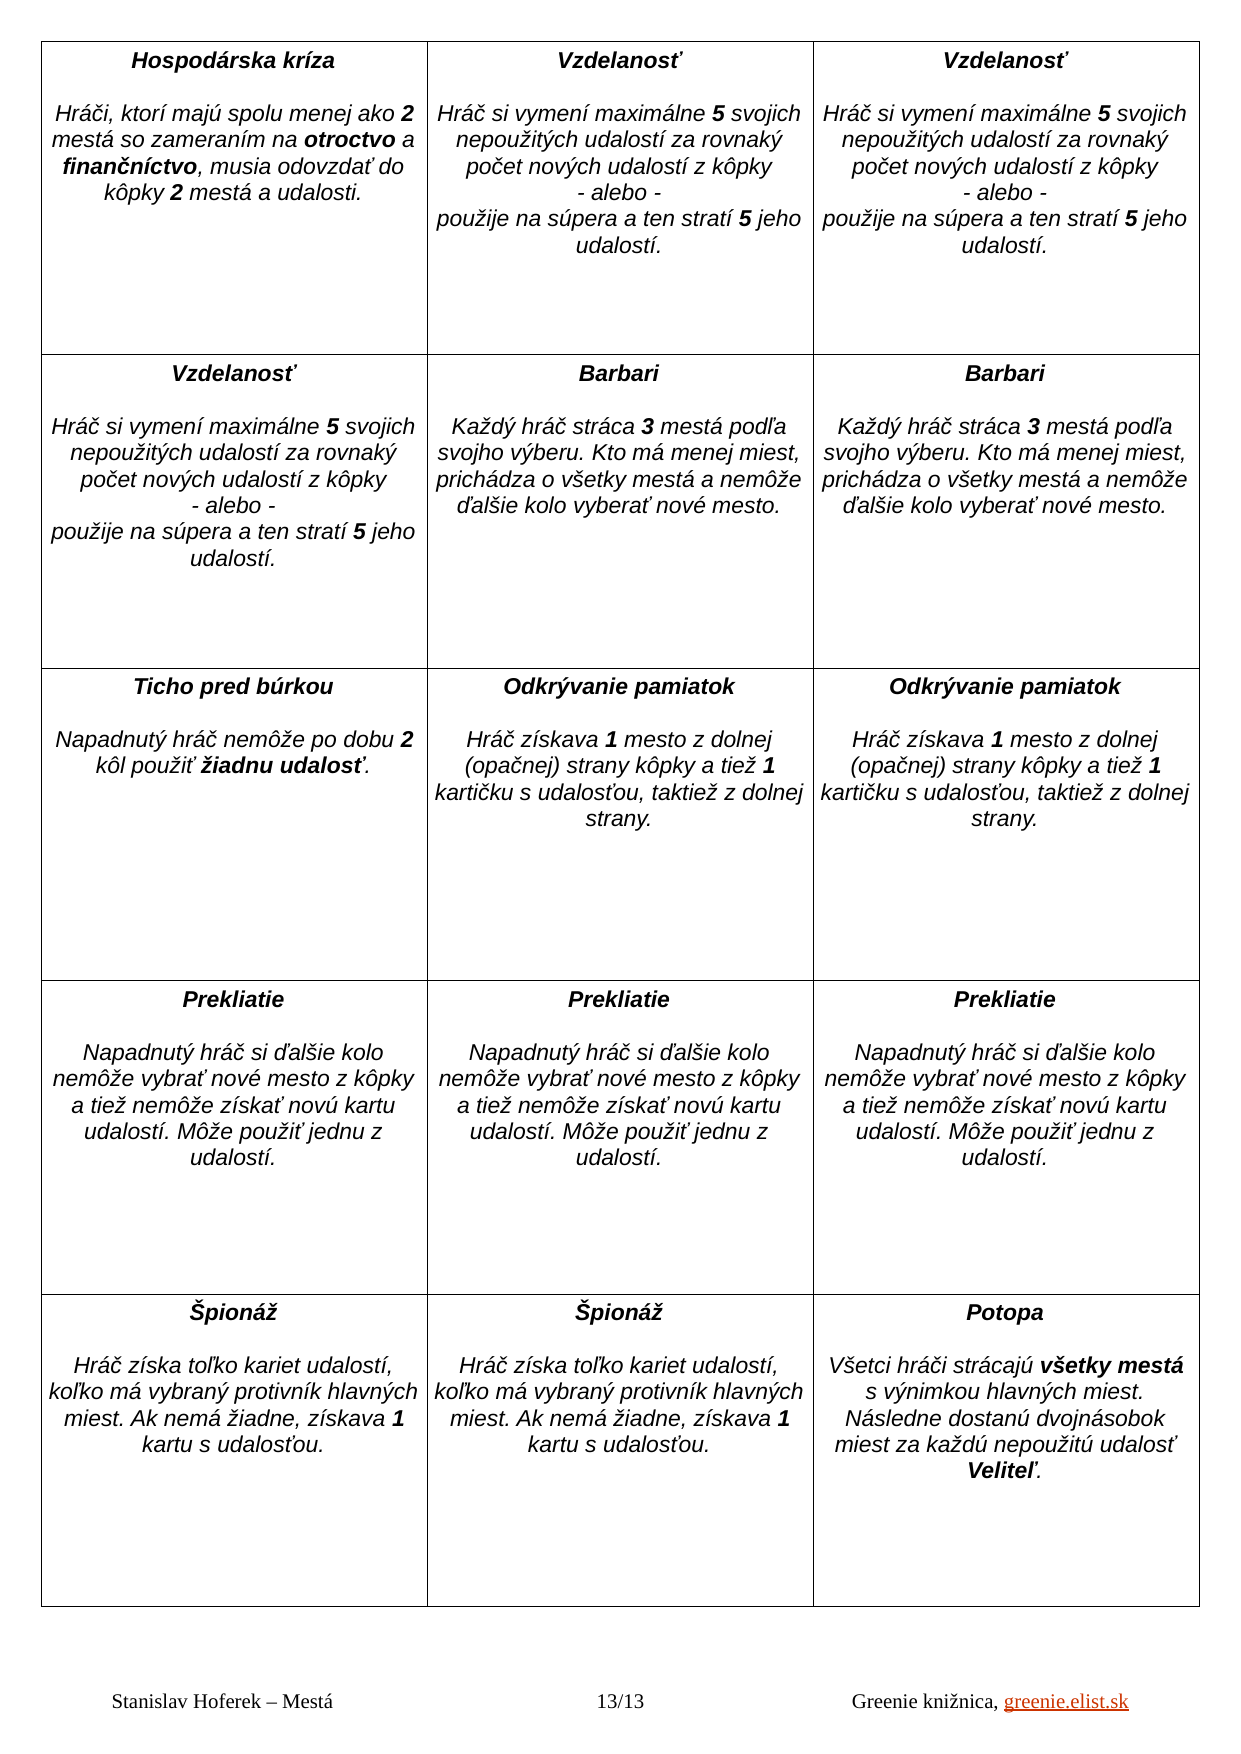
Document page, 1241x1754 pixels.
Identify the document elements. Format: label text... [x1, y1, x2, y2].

table_cell Barbari Každý hráč stráca 3 mestá podľa svojho výberu. Kto má menej miest, prichádza o všetky mestá a nemôže ďalšie kolo vyberať nové mesto. [814, 355, 1199, 667]
table_cell Hospodárska kríza Hráči, ktorí majú spolu menej ako 2 mestá so zameraním na otroctvo a finančníctvo, musia odovzdať do kôpky 2 mestá a udalosti. [42, 42, 427, 354]
table_cell Špionáž Hráč získa toľko kariet udalostí, koľko má vybraný protivník hlavných miest. Ak nemá žiadne, získava 1 kartu s udalosťou. [42, 1295, 427, 1606]
table_cell Odkrývanie pamiatok Hráč získava 1 mesto z dolnej (opačnej) strany kôpky a tiež 1 kartičku s udalosťou, taktiež z dolnej strany. [814, 669, 1199, 980]
table_cell Prekliatie Napadnutý hráč si ďalšie kolo nemôže vybrať nové mesto z kôpky a tiež nemôže získať novú kartu udalostí. Môže použiť jednu z udalostí. [42, 981, 427, 1293]
table_cell Odkrývanie pamiatok Hráč získava 1 mesto z dolnej (opačnej) strany kôpky a tiež 1 kartičku s udalosťou, taktiež z dolnej strany. [428, 669, 813, 980]
table_cell Prekliatie Napadnutý hráč si ďalšie kolo nemôže vybrať nové mesto z kôpky a tiež nemôže získať novú kartu udalostí. Môže použiť jednu z udalostí. [814, 981, 1199, 1293]
table_cell Potopa Všetci hráči strácajú všetky mestá s výnimkou hlavných miest. Následne dostanú dvojnásobok miest za každú nepoužitú udalosť Veliteľ. [814, 1295, 1199, 1606]
table_cell Vzdelanosť Hráč si vymení maximálne 5 svojich nepoužitých udalostí za rovnaký počet nových udalostí z kôpky - alebo - použije na súpera a ten stratí 5 jeho udalostí. [814, 42, 1199, 354]
table_cell Barbari Každý hráč stráca 3 mestá podľa svojho výberu. Kto má menej miest, prichádza o všetky mestá a nemôže ďalšie kolo vyberať nové mesto. [428, 355, 813, 667]
table_cell Špionáž Hráč získa toľko kariet udalostí, koľko má vybraný protivník hlavných miest. Ak nemá žiadne, získava 1 kartu s udalosťou. [428, 1295, 813, 1606]
table_cell Vzdelanosť Hráč si vymení maximálne 5 svojich nepoužitých udalostí za rovnaký počet nových udalostí z kôpky - alebo - použije na súpera a ten stratí 5 jeho udalostí. [42, 355, 427, 667]
table_cell Ticho pred búrkou Napadnutý hráč nemôže po dobu 2 kôl použiť žiadnu udalosť. [42, 669, 427, 980]
table_cell Prekliatie Napadnutý hráč si ďalšie kolo nemôže vybrať nové mesto z kôpky a tiež nemôže získať novú kartu udalostí. Môže použiť jednu z udalostí. [428, 981, 813, 1293]
table_cell Vzdelanosť Hráč si vymení maximálne 5 svojich nepoužitých udalostí za rovnaký počet nových udalostí z kôpky - alebo - použije na súpera a ten stratí 5 jeho udalostí. [428, 42, 813, 354]
